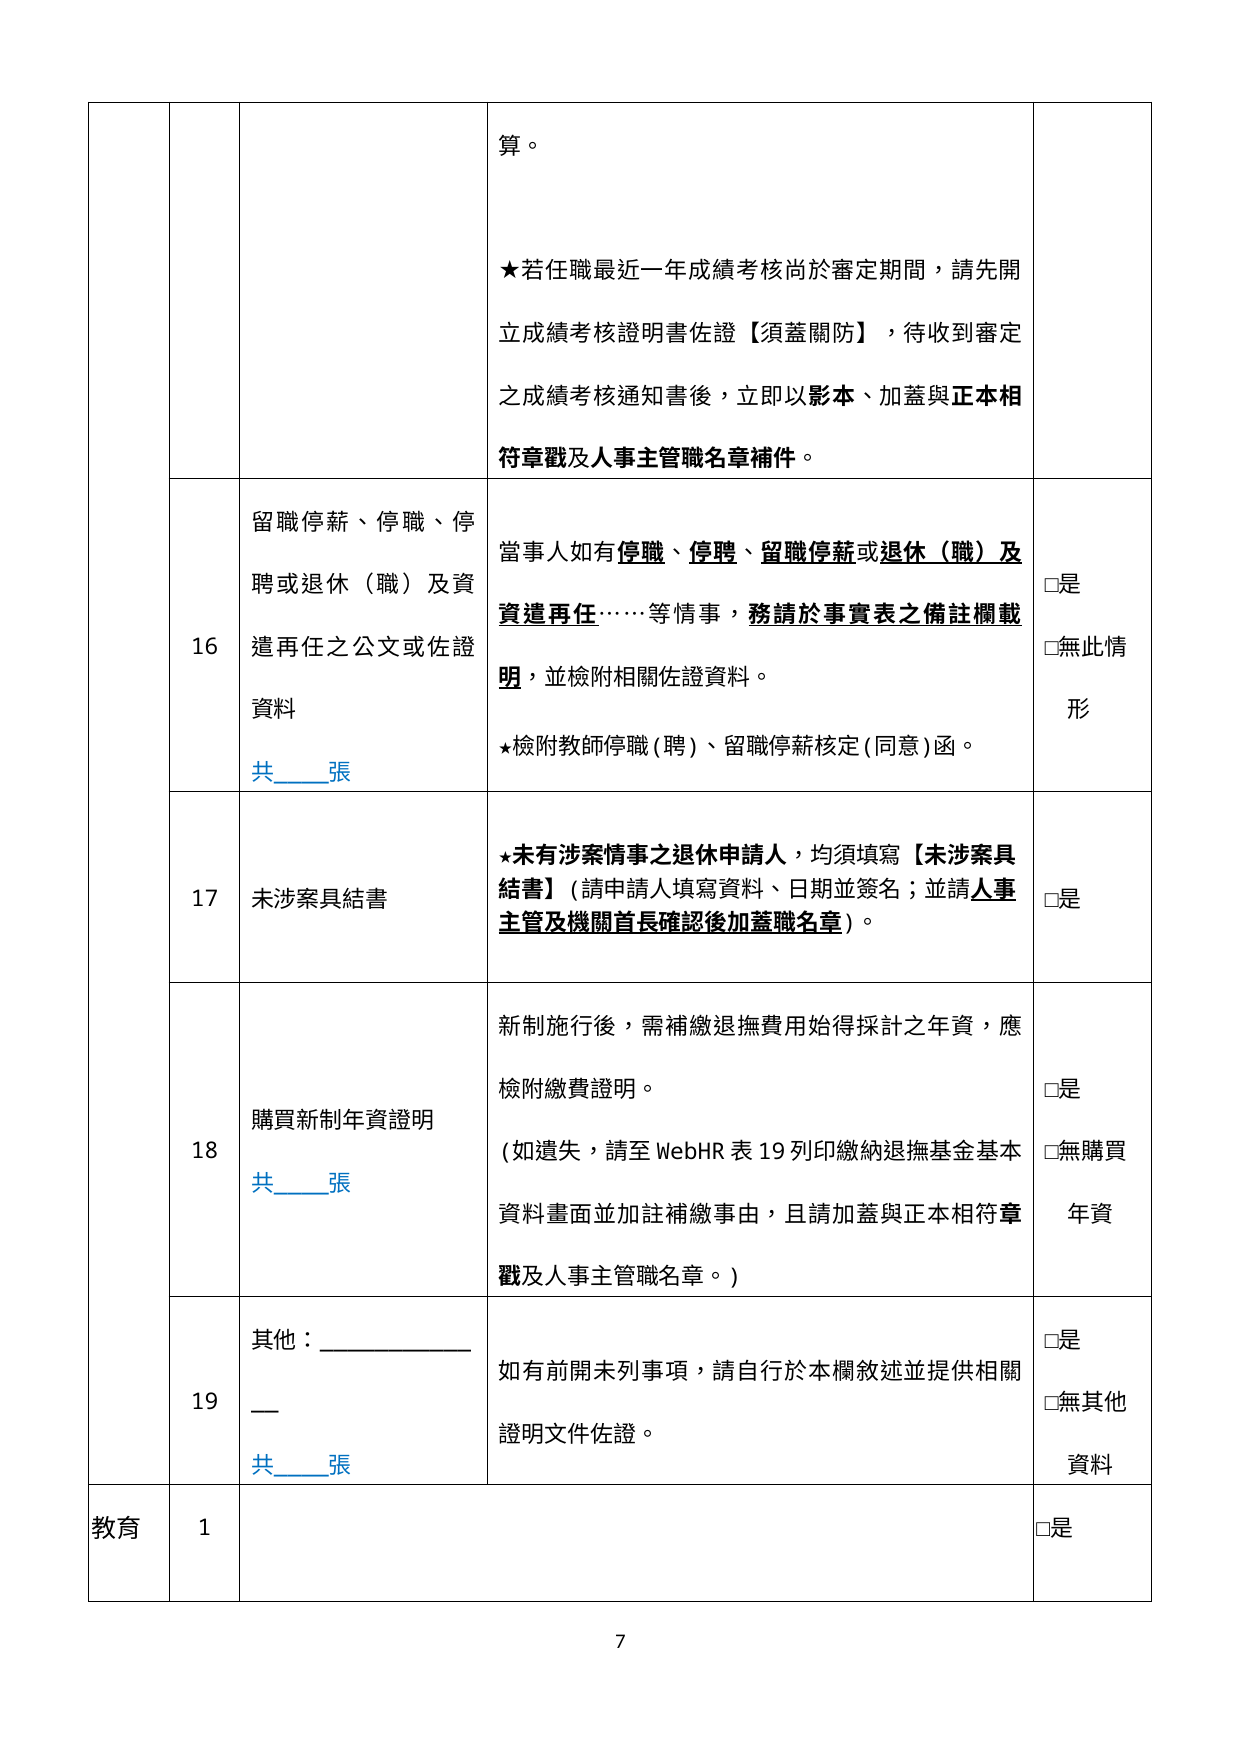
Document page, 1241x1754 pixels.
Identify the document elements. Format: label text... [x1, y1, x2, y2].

table_cell 17 [170, 792, 239, 982]
table_cell 購買新制年資證明 共____張 [240, 983, 487, 1296]
table_cell 未涉案具結書 [240, 792, 487, 982]
table_cell □是 [1034, 792, 1151, 982]
table_cell □是 □無購買年資 [1034, 983, 1151, 1296]
table_cell 18 [170, 983, 239, 1296]
table_cell 其他：_____________ 共____張 [240, 1297, 487, 1484]
table_cell 留職停薪、停職、停聘或退休（職）及資遣再任之公文或佐證資料 共____張 [240, 479, 487, 791]
table_cell 教育 [89, 1485, 169, 1601]
table_cell 如有前開未列事項，請自行於本欄敘述並提供相關證明文件佐證。 [488, 1297, 1033, 1484]
table_cell 當事人如有停職、停聘、留職停薪或退休（職）及資遣再任……等情事，務請於事實表之備註欄載明，並檢附相關佐證資料。 ★檢附教師停職(聘)、留職停薪核定(同意)函。 [488, 479, 1033, 791]
table_cell 算。 ★若任職最近一年成績考核尚於審定期間，請先開立成績考核證明書佐證【須蓋關防】，待收到審定之成績考核通知書後，立即以影本、加蓋與正本相符章戳及人事主管職名章補件。 [488, 103, 1033, 478]
table_cell 19 [170, 1297, 239, 1484]
table_cell 1 [170, 1485, 239, 1601]
table_cell 新制施行後，需補繳退撫費用始得採計之年資，應檢附繳費證明。 (如遺失，請至WebHR表19列印繳納退撫基金基本資料畫面並加註補繳事由，且請加蓋與正本相符章戳及人事主管職名章。) [488, 983, 1033, 1296]
table_cell [1034, 103, 1151, 478]
table_cell [170, 103, 239, 478]
table_cell □是 □無其他資料 [1034, 1297, 1151, 1484]
table_cell [240, 1485, 1033, 1601]
table_cell [240, 103, 487, 478]
table_cell □是 □無此情形 [1034, 479, 1151, 791]
table_cell □是 [1034, 1485, 1151, 1601]
table_cell ★未有涉案情事之退休申請人，均須填寫【未涉案具結書】(請申請人填寫資料、日期並簽名；並請人事主管及機關首長確認後加蓋職名章)。 [488, 792, 1033, 982]
table_cell 16 [170, 479, 239, 791]
table_cell [89, 103, 169, 1484]
